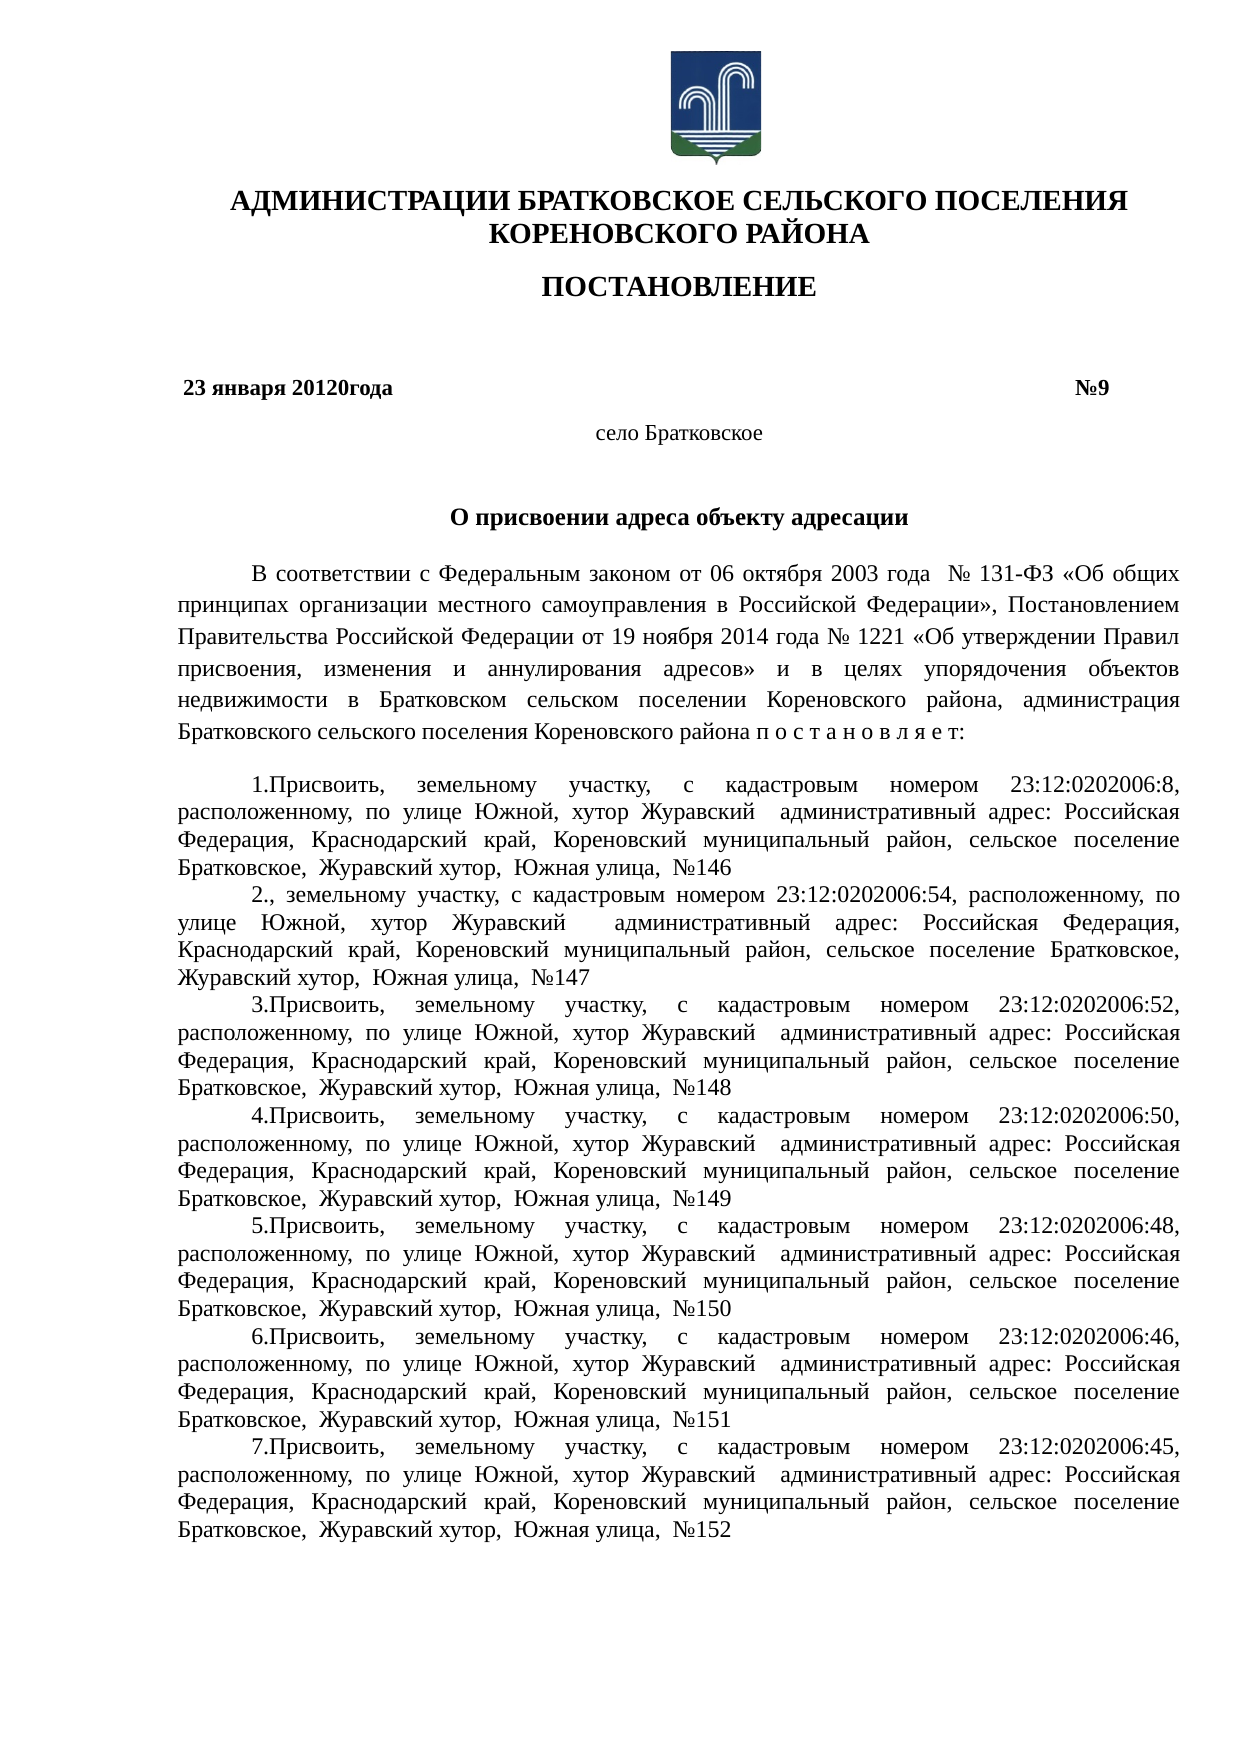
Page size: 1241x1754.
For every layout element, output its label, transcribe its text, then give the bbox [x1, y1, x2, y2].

text 4.Присвоить, земельному участку, с кадастровым номером 23:12:0202006:50, расположенному, по улице Южной, хутор Журавский административный адрес: Российская Федерация, Краснодарский край, Кореновский муниципальный район, сельское поселение Братковское, Журавский хутор, Южная улица, №149 [177, 1101, 1181, 1211]
text 7.Присвоить, земельному участку, с кадастровым номером 23:12:0202006:45, расположенному, по улице Южной, хутор Журавский административный адрес: Российская Федерация, Краснодарский край, Кореновский муниципальный район, сельское поселение Братковское, Журавский хутор, Южная улица, №152 [177, 1432, 1181, 1543]
text ПОСТАНОВЛЕНИЕ [177, 269, 1181, 302]
text АДМИНИСТРАЦИИ БРАТКОВСКОЕ СЕЛЬСКОГО ПОСЕЛЕНИЯ [177, 183, 1181, 216]
text 3.Присвоить, земельному участку, с кадастровым номером 23:12:0202006:52, расположенному, по улице Южной, хутор Журавский административный адрес: Российская Федерация, Краснодарский край, Кореновский муниципальный район, сельское поселение Братковское, Журавский хутор, Южная улица, №148 [177, 991, 1181, 1101]
text 5.Присвоить, земельному участку, с кадастровым номером 23:12:0202006:48, расположенному, по улице Южной, хутор Журавский административный адрес: Российская Федерация, Краснодарский край, Кореновский муниципальный район, сельское поселение Братковское, Журавский хутор, Южная улица, №150 [177, 1211, 1181, 1322]
text 6.Присвоить, земельному участку, с кадастровым номером 23:12:0202006:46, расположенному, по улице Южной, хутор Журавский административный адрес: Российская Федерация, Краснодарский край, Кореновский муниципальный район, сельское поселение Братковское, Журавский хутор, Южная улица, №151 [177, 1322, 1181, 1432]
text 1.Присвоить, земельному участку, с кадастровым номером 23:12:0202006:8, расположенному, по улице Южной, хутор Журавский административный адрес: Российская Федерация, Краснодарский край, Кореновский муниципальный район, сельское поселение Братковское, Журавский хутор, Южная улица, №146 [177, 770, 1181, 880]
text О присвоении адреса объекту адресации [177, 502, 1181, 531]
text 2., земельному участку, с кадастровым номером 23:12:0202006:54, расположенному, по улице Южной, хутор Журавский административный адрес: Российская Федерация, Краснодарский край, Кореновский муниципальный район, сельское поселение Братковское, Журавский хутор, Южная улица, №147 [177, 880, 1181, 991]
text КОРЕНОВСКОГО РАЙОНА [177, 216, 1181, 250]
text В соответствии с Федеральным законом от 06 октября 2003 года № 131-ФЗ «Об общих принципах организации местного самоуправления в Российской Федерации», Постановлением Правительства Российской Федерации от 19 ноября 2014 года № 1221 «Об утверждении Правил присвоения, изменения и аннулирования адресов» и в целях упорядочения объектов недвижимости в Братковском сельском поселении Кореновского района, администрация Братковского сельского поселения Кореновского района п о с т а н о в л я е т: [177, 559, 1181, 745]
text село Братковское [177, 419, 1181, 445]
text 23 января 20120года №9 [177, 374, 1181, 400]
